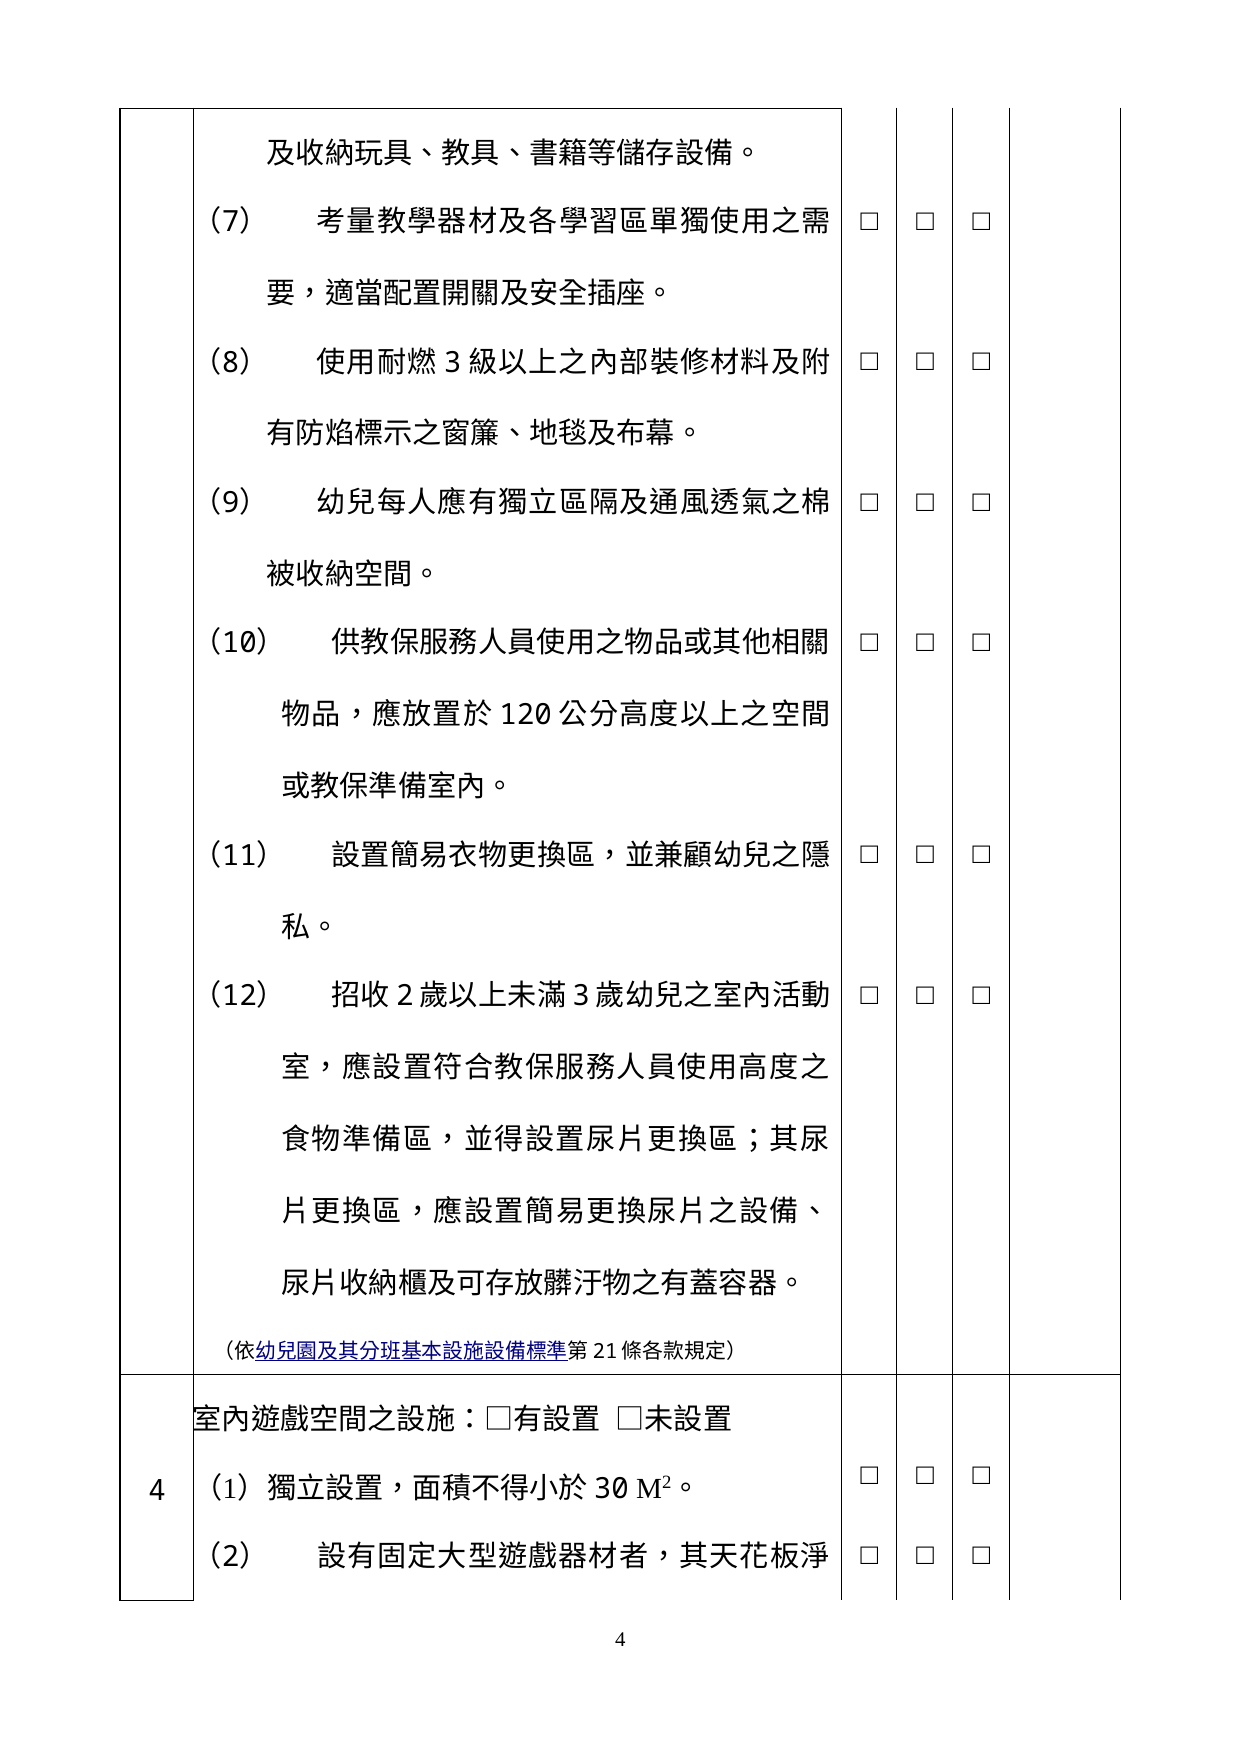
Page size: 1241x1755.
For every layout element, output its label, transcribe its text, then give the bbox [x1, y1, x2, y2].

table_cell [121, 109, 193, 1374]
table_cell □ [842, 1511, 896, 1600]
table_cell □ [897, 950, 952, 1374]
table_cell □ [953, 317, 1009, 457]
table_cell □ [897, 317, 952, 457]
table_cell □ [897, 810, 952, 950]
table_cell [1010, 176, 1120, 317]
table_cell □ [842, 598, 896, 810]
table_cell □ [953, 950, 1009, 1374]
table_cell 設有固定大型遊戲器材者，其天花板淨 [194, 1511, 841, 1600]
table_cell 招收2歲以上未滿3歲幼兒之室內活動室，應設置符合教保服務人員使用高度之食物準備區，並得設置尿片更換區；其尿片更換區，應設置簡易更換尿片之設備、尿片收納櫃及可存放髒汙物之有蓋容器。 （依幼兒園及其分班基本設施設備標準第21條各款規定） [194, 950, 841, 1374]
table_cell □ [842, 317, 896, 457]
table_cell □ [953, 457, 1009, 597]
table_cell [842, 108, 896, 176]
table_cell [1010, 1511, 1120, 1600]
table_cell □ [842, 950, 896, 1374]
table_cell □ [842, 457, 896, 597]
table_cell □ [842, 810, 896, 950]
table_cell □ [897, 1375, 952, 1511]
table_cell □ [842, 1375, 896, 1511]
table_cell □ [953, 598, 1009, 810]
table_cell □ [897, 598, 952, 810]
table_cell □ [897, 1511, 952, 1600]
table_cell □ [897, 176, 952, 317]
table_cell [953, 108, 1009, 176]
table_cell 4 [121, 1375, 193, 1600]
table_cell [1010, 317, 1120, 457]
table_cell [1010, 598, 1120, 810]
table_cell 設置簡易衣物更換區，並兼顧幼兒之隱私。 [194, 810, 841, 950]
table_cell [1010, 108, 1120, 176]
table_cell [897, 108, 952, 176]
table_cell □ [842, 176, 896, 317]
table_cell □ [897, 457, 952, 597]
table_cell 幼兒每人應有獨立區隔及通風透氣之棉被收納空間。 [194, 457, 841, 597]
table_cell [1010, 950, 1120, 1374]
table_cell □ [953, 176, 1009, 317]
table_cell 考量教學器材及各學習區單獨使用之需要，適當配置開關及安全插座。 [194, 176, 841, 317]
table_cell [1010, 810, 1120, 950]
table_cell 使用耐燃3級以上之內部裝修材料及附有防焰標示之窗簾、地毯及布幕。 [194, 317, 841, 457]
table_cell 室內遊戲空間之設施：□有設置 □未設置 獨立設置，面積不得小於30 M2。 [194, 1375, 841, 1511]
table_cell □ [953, 1511, 1009, 1600]
table_cell 供教保服務人員使用之物品或其他相關物品，應放置於120公分高度以上之空間或教保準備室內。 [194, 598, 841, 810]
table_cell [1010, 1375, 1120, 1511]
table_cell [1010, 457, 1120, 597]
table_cell □ [953, 810, 1009, 950]
table_cell 及收納玩具、教具、書籍等儲存設備。 [194, 109, 841, 176]
table_cell □ [953, 1375, 1009, 1511]
